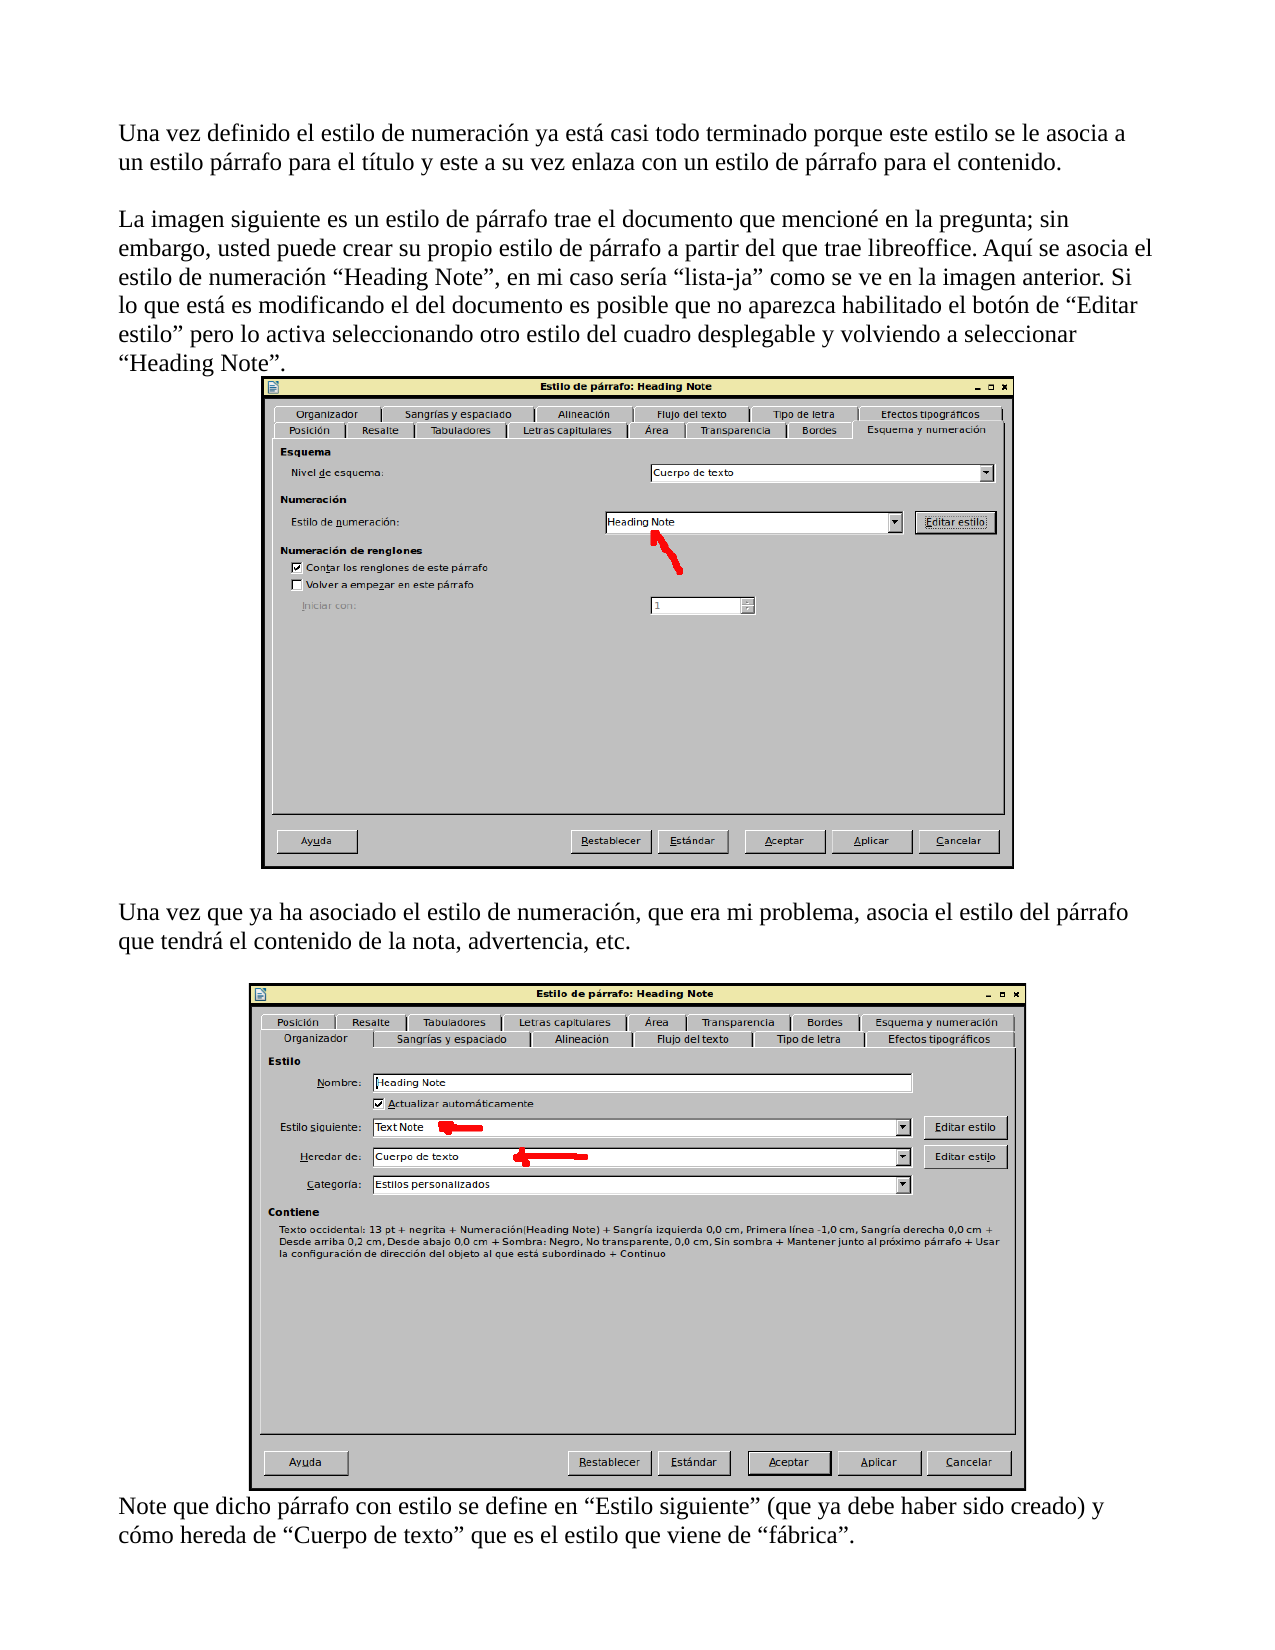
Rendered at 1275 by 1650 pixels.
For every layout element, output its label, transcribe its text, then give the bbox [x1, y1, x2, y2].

picture [248, 983, 1027, 1491]
text Una vez definido el estilo de numeración ya está casi todo terminado porque este estilo se le asocia a un estilo párrafo para el título y este a su vez enlaza con un estilo de párrafo para el contenido. [118, 118, 1157, 176]
picture [261, 376, 1014, 869]
text La imagen siguiente es un estilo de párrafo trae el documento que mencioné en la pregunta; sin embargo, usted puede crear su propio estilo de párrafo a partir del que trae libreoffice. Aquí se asocia el estilo de numeración “Heading Note”, en mi caso sería “lista-ja” como se ve en la imagen anterior. Si lo que está es modificando el del documento es posible que no aparezca habilitado el botón de “Editar estilo” pero lo activa seleccionando otro estilo del cuadro desplegable y volviendo a seleccionar “Heading Note”. [118, 204, 1157, 377]
text Note que dicho párrafo con estilo se define en “Estilo siguiente” (que ya debe haber sido creado) y cómo hereda de “Cuerpo de texto” que es el estilo que viene de “fábrica”. [118, 983, 1157, 1548]
text Una vez que ya ha asociado el estilo de numeración, que era mi problema, asocia el estilo del párrafo que tendrá el contenido de la nota, advertencia, etc. [118, 897, 1157, 955]
